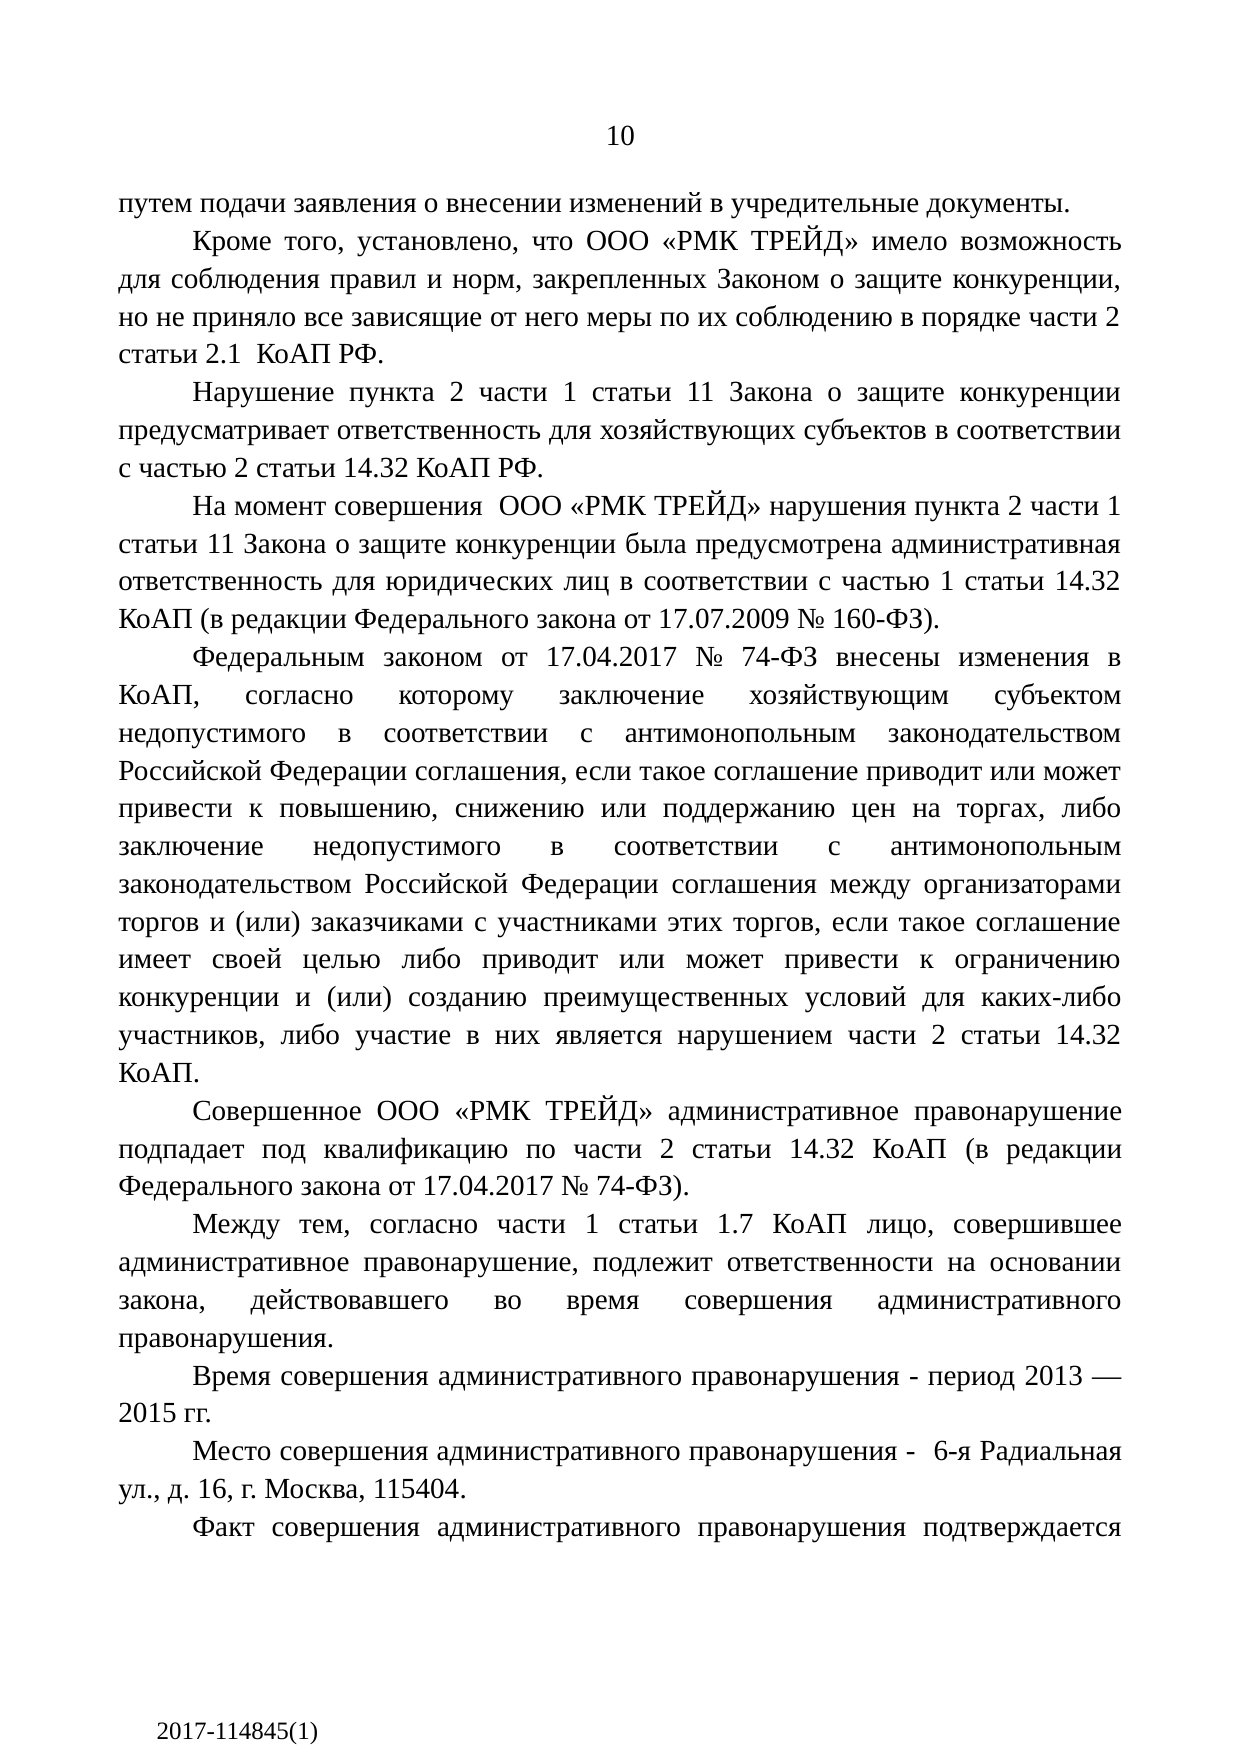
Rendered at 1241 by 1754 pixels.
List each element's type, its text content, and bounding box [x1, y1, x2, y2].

text Факт совершения административного правонарушения подтверждается [118, 1504, 1122, 1542]
text Время совершения административного правонарушения - период 2013 — 2015 гг. [118, 1353, 1122, 1429]
text Нарушение пункта 2 части 1 статьи 11 Закона о защите конкуренции предусматривает ответственность для хозяйствующих субъектов в соответствии с частью 2 статьи 14.32 КоАП РФ. [118, 370, 1122, 484]
text Федеральным законом от 17.04.2017 № 74-ФЗ внесены изменения в КоАП, согласно которому заключение хозяйствующим субъектом недопустимого в соответствии с антимонопольным законодательством Российской Федерации соглашения, если такое соглашение приводит или может привести к повышению, снижению или поддержанию цен на торгах, либо заключение недопустимого в соответствии с антимонопольным законодательством Российской Федерации соглашения между организаторами торгов и (или) заказчиками с участниками этих торгов, если такое соглашение имеет своей целью либо приводит или может привести к ограничению конкуренции и (или) созданию преимущественных условий для каких-либо участников, либо участие в них является нарушением части 2 статьи 14.32 КоАП. [118, 635, 1122, 1089]
text Совершенное ООО «РМК ТРЕЙД» административное правонарушение подпадает под квалификацию по части 2 статьи 14.32 КоАП (в редакции Федерального закона от 17.04.2017 № 74-ФЗ). [118, 1089, 1122, 1202]
text Между тем, согласно части 1 статьи 1.7 КоАП лицо, совершившее административное правонарушение, подлежит ответственности на основании закона, действовавшего во время совершения административного правонарушения. [118, 1202, 1122, 1353]
text Кроме того, установлено, что ООО «РМК ТРЕЙД» имело возможность для соблюдения правил и норм, закрепленных Законом о защите конкуренции, но не приняло все зависящие от него меры по их соблюдению в порядке части 2 статьи 2.1 КоАП РФ. [118, 219, 1122, 370]
list путем подачи заявления о внесении изменений в учредительные документы. [118, 181, 1122, 219]
text Место совершения административного правонарушения - 6-я Радиальная ул., д. 16, г. Москва, 115404. [118, 1429, 1122, 1504]
text На момент совершения ООО «РМК ТРЕЙД» нарушения пункта 2 части 1 статьи 11 Закона о защите конкуренции была предусмотрена административная ответственность для юридических лиц в соответствии с частью 1 статьи 14.32 КоАП (в редакции Федерального закона от 17.07.2009 № 160-ФЗ). [118, 484, 1122, 635]
